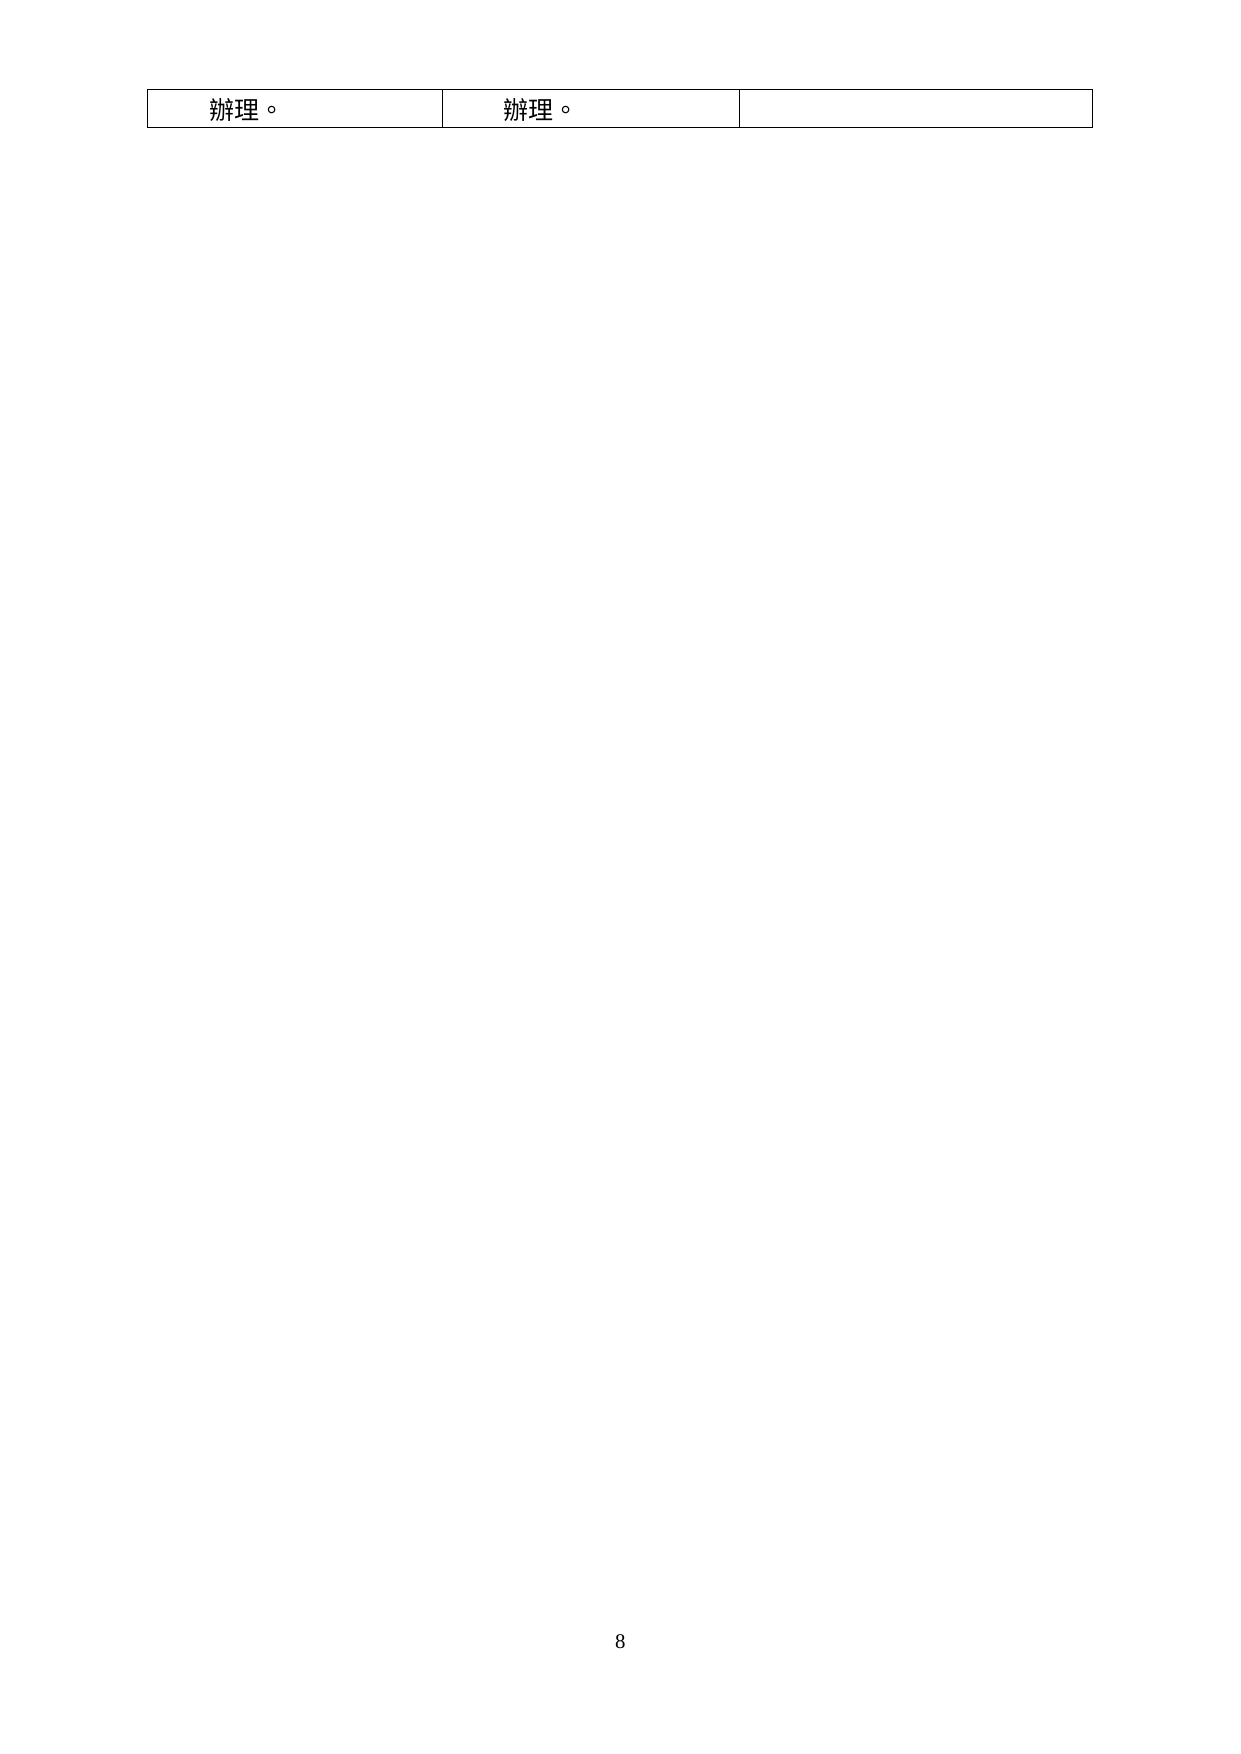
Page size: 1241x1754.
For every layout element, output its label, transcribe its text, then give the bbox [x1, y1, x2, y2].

table_cell 辦理。 [443, 90, 739, 127]
table_cell 辦理。 [148, 90, 442, 127]
table_cell [740, 90, 1092, 127]
